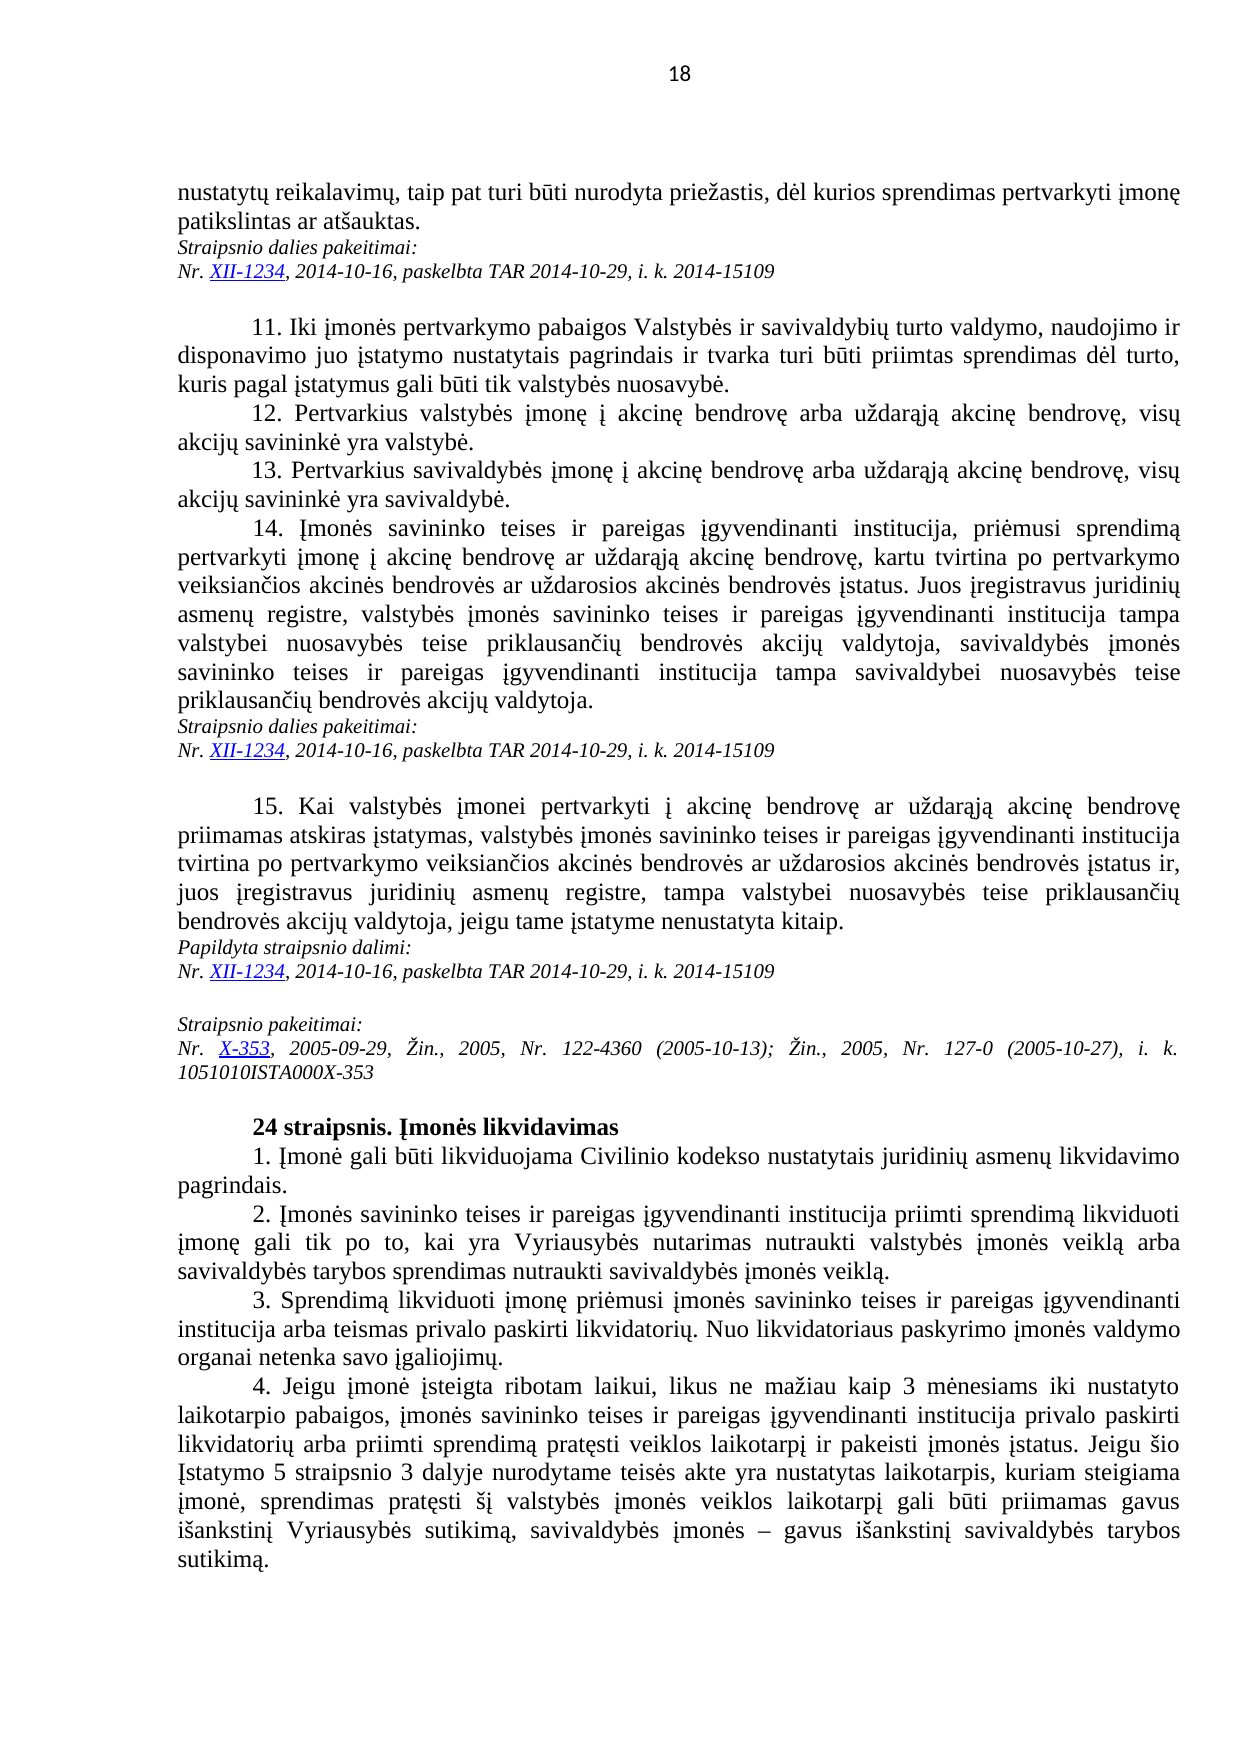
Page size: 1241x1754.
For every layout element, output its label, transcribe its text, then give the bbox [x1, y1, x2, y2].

text 15. Kai valstybės įmonei pertvarkyti į akcinę bendrovę ar uždarąją akcinę bendrovę priimamas atskiras įstatymas, valstybės įmonės savininko teises ir pareigas įgyvendinanti institucija tvirtina po pertvarkymo veiksiančios akcinės bendrovės ar uždarosios akcinės bendrovės įstatus ir, juos įregistravus juridinių asmenų registre, tampa valstybei nuosavybės teise priklausančių bendrovės akcijų valdytoja, jeigu tame įstatyme nenustatyta kitaip. [177, 791, 1181, 935]
text 3. Sprendimą likviduoti įmonę priėmusi įmonės savininko teises ir pareigas įgyvendinanti institucija arba teismas privalo paskirti likvidatorių. Nuo likvidatoriaus paskyrimo įmonės valdymo organai netenka savo įgaliojimų. [177, 1285, 1181, 1371]
text 4. Jeigu įmonė įsteigta ribotam laikui, likus ne mažiau kaip 3 mėnesiams iki nustatyto laikotarpio pabaigos, įmonės savininko teises ir pareigas įgyvendinanti institucija privalo paskirti likvidatorių arba priimti sprendimą pratęsti veiklos laikotarpį ir pakeisti įmonės įstatus. Jeigu šio Įstatymo 5 straipsnio 3 dalyje nurodytame teisės akte yra nustatytas laikotarpis, kuriam steigiama įmonė, sprendimas pratęsti šį valstybės įmonės veiklos laikotarpį gali būti priimamas gavus išankstinį Vyriausybės sutikimą, savivaldybės įmonės – gavus išankstinį savivaldybės tarybos sutikimą. [177, 1371, 1181, 1572]
text 11. Iki įmonės pertvarkymo pabaigos Valstybės ir savivaldybių turto valdymo, naudojimo ir disponavimo juo įstatymo nustatytais pagrindais ir tvarka turi būti priimtas sprendimas dėl turto, kuris pagal įstatymus gali būti tik valstybės nuosavybė. [177, 312, 1181, 398]
text Straipsnio dalies pakeitimai: [177, 235, 1181, 259]
text Nr. XII-1234, 2014-10-16, paskelbta TAR 2014-10-29, i. k. 2014-15109 [177, 259, 1181, 283]
text 13. Pertvarkius savivaldybės įmonę į akcinę bendrovę arba uždarąją akcinę bendrovę, visų akcijų savininkė yra savivaldybė. [177, 455, 1181, 513]
text nustatytų reikalavimų, taip pat turi būti nurodyta priežastis, dėl kurios sprendimas pertvarkyti įmonę patikslintas ar atšauktas. [177, 177, 1181, 235]
text Nr. X-353, 2005-09-29, Žin., 2005, Nr. 122-4360 (2005-10-13); Žin., 2005, Nr. 127-0 (2005-10-27), i. k. 1051010ISTA000X-353 [177, 1036, 1181, 1084]
text Nr. XII-1234, 2014-10-16, paskelbta TAR 2014-10-29, i. k. 2014-15109 [177, 959, 1181, 983]
text 24 straipsnis. Įmonės likvidavimas [177, 1112, 1181, 1141]
text 2. Įmonės savininko teises ir pareigas įgyvendinanti institucija priimti sprendimą likviduoti įmonę gali tik po to, kai yra Vyriausybės nutarimas nutraukti valstybės įmonės veiklą arba savivaldybės tarybos sprendimas nutraukti savivaldybės įmonės veiklą. [177, 1199, 1181, 1285]
text Straipsnio dalies pakeitimai: [177, 714, 1181, 738]
text 14. Įmonės savininko teises ir pareigas įgyvendinanti institucija, priėmusi sprendimą pertvarkyti įmonę į akcinę bendrovę ar uždarąją akcinę bendrovę, kartu tvirtina po pertvarkymo veiksiančios akcinės bendrovės ar uždarosios akcinės bendrovės įstatus. Juos įregistravus juridinių asmenų registre, valstybės įmonės savininko teises ir pareigas įgyvendinanti institucija tampa valstybei nuosavybės teise priklausančių bendrovės akcijų valdytoja, savivaldybės įmonės savininko teises ir pareigas įgyvendinanti institucija tampa savivaldybei nuosavybės teise priklausančių bendrovės akcijų valdytoja. [177, 513, 1181, 714]
text Papildyta straipsnio dalimi: [177, 935, 1181, 959]
text Nr. XII-1234, 2014-10-16, paskelbta TAR 2014-10-29, i. k. 2014-15109 [177, 738, 1181, 762]
text 12. Pertvarkius valstybės įmonę į akcinę bendrovę arba uždarąją akcinę bendrovę, visų akcijų savininkė yra valstybė. [177, 398, 1181, 455]
text Straipsnio pakeitimai: [177, 1012, 1181, 1036]
text 1. Įmonė gali būti likviduojama Civilinio kodekso nustatytais juridinių asmenų likvidavimo pagrindais. [177, 1141, 1181, 1199]
